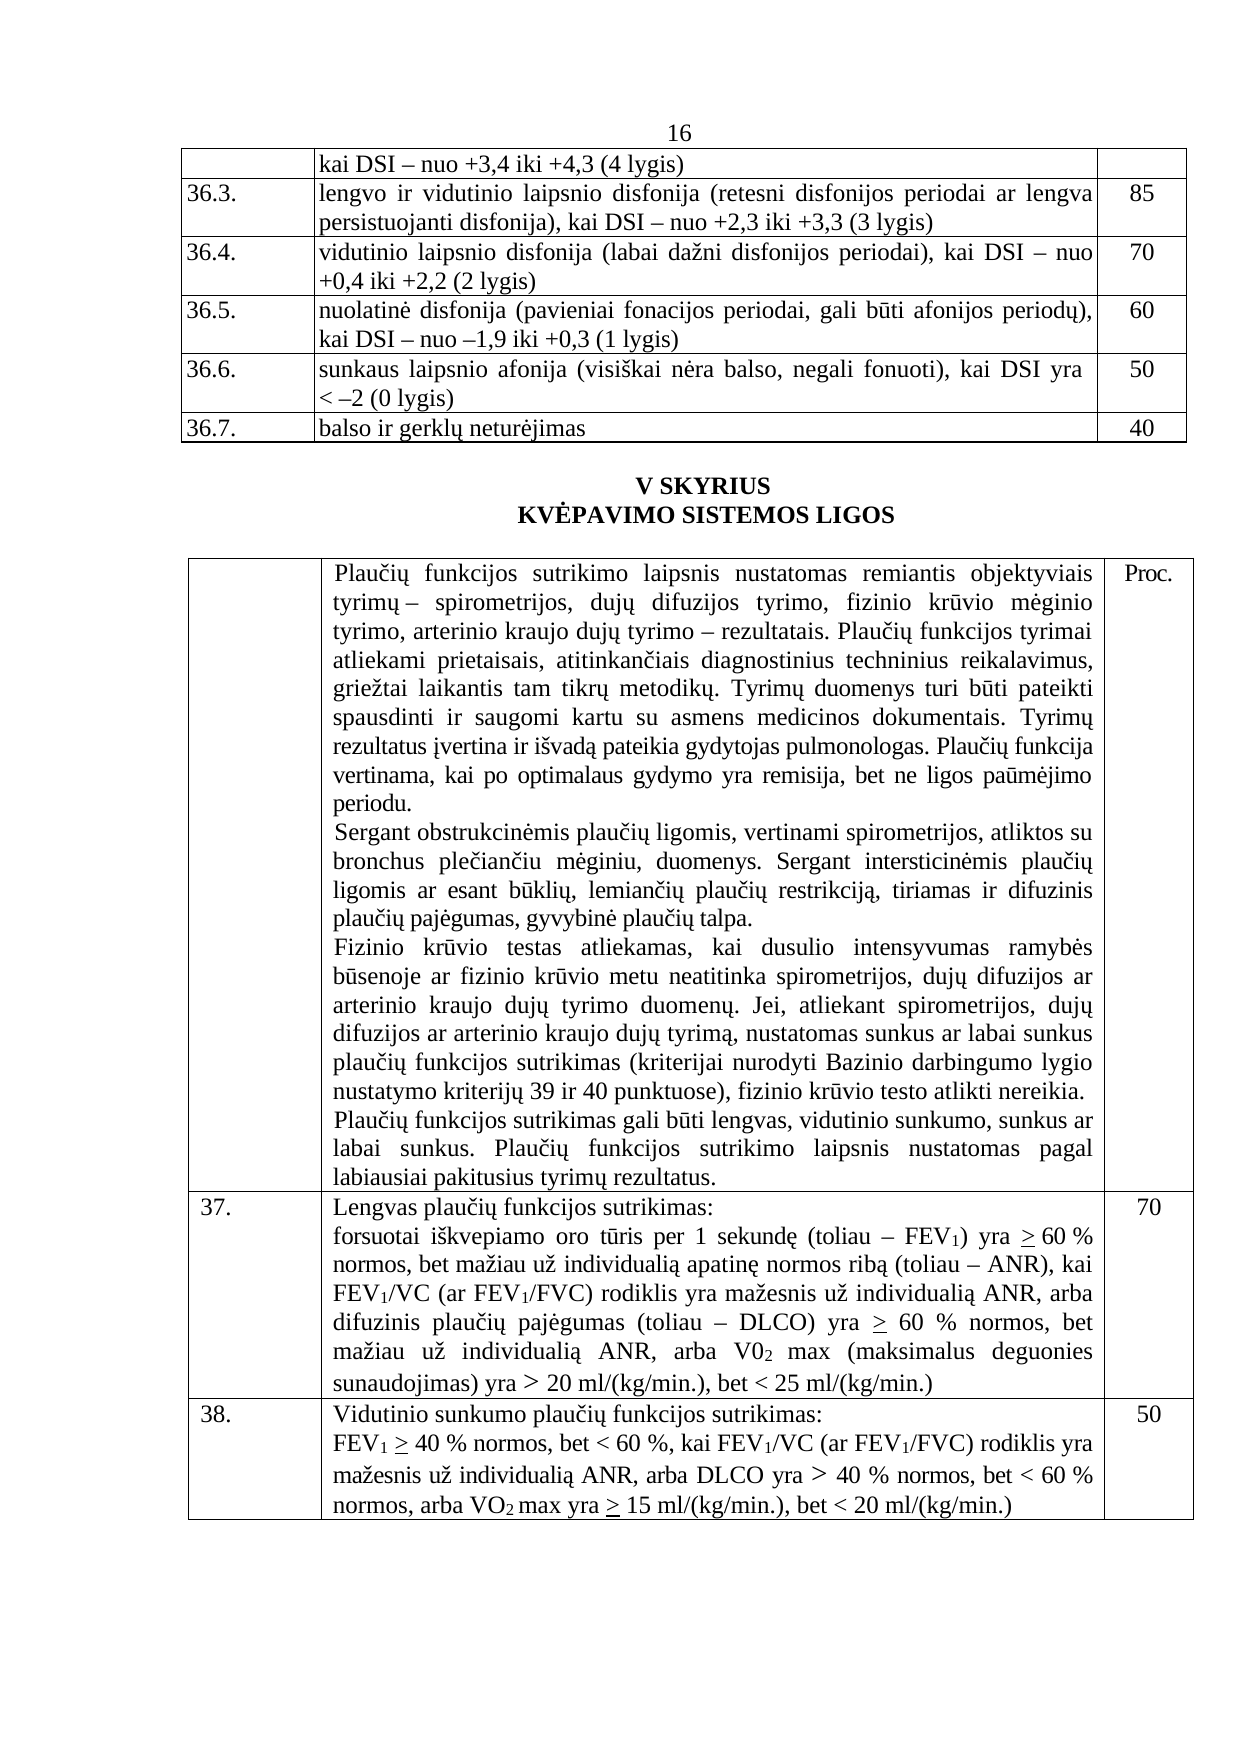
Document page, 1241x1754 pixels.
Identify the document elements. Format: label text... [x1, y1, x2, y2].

table_cell 36.3. [182, 179, 314, 236]
table_cell 70 [1105, 1192, 1193, 1398]
table_cell 37. [189, 1192, 321, 1398]
table_cell 50 [1105, 1399, 1193, 1519]
table_cell 36.4. [182, 237, 314, 294]
table_cell nuolatinė disfonija (pavieniai fonacijos periodai, gali būti afonijos periodų), kai DSI – nuo –1,9 iki +0,3 (1 lygis) [315, 296, 1097, 353]
table_cell 70 [1098, 237, 1186, 294]
table_cell 85 [1098, 179, 1186, 236]
table_cell 36.5. [182, 296, 314, 353]
table_cell 40 [1098, 413, 1186, 441]
table_cell 36.6. [182, 354, 314, 412]
table_cell 60 [1098, 296, 1186, 353]
table_header Plaučių funkcijos sutrikimo laipsnis nustatomas remiantis objektyviais tyrimų – spirometrijos, dujų difuzijos tyrimo, fizinio krūvio mėginio tyrimo, arterinio kraujo dujų tyrimo – rezultatais. Plaučių funkcijos tyrimai atliekami prietaisais, atitinkančiais diagnostinius techninius reikalavimus, griežtai laikantis tam tikrų metodikų. Tyrimų duomenys turi būti pateikti spausdinti ir saugomi kartu su asmens medicinos dokumentais. Tyrimų rezultatus įvertina ir išvadą pateikia gydytojas pulmonologas. Plaučių funkcija vertinama, kai po optimalaus gydymo yra remisija, bet ne ligos paūmėjimo periodu. Sergant obstrukcinėmis plaučių ligomis, vertinami spirometrijos, atliktos su bronchus plečiančiu mėginiu, duomenys. Sergant intersticinėmis plaučių ligomis ar esant būklių, lemiančių plaučių restrikciją, tiriamas ir difuzinis plaučių pajėgumas, gyvybinė plaučių talpa. Fizinio krūvio testas atliekamas, kai dusulio intensyvumas ramybės būsenoje ar fizinio krūvio metu neatitinka spirometrijos, dujų difuzijos ar arterinio kraujo dujų tyrimo duomenų. Jei, atliekant spirometrijos, dujų difuzijos ar arterinio kraujo dujų tyrimą, nustatomas sunkus ar labai sunkus plaučių funkcijos sutrikimas (kriterijai nurodyti Bazinio darbingumo lygio nustatymo kriterijų 39 ir 40 punktuose), fizinio krūvio testo atlikti nereikia. Plaučių funkcijos sutrikimas gali būti lengvas, vidutinio sunkumo, sunkus ar labai sunkus. Plaučių funkcijos sutrikimo laipsnis nustatomas pagal labiausiai pakitusius tyrimų rezultatus. [322, 559, 1104, 1191]
table_cell 36.7. [182, 413, 314, 441]
table_cell balso ir gerklų neturėjimas [315, 413, 1097, 441]
table_cell kai DSI – nuo +3,4 iki +4,3 (4 lygis) [315, 149, 1097, 177]
table_cell 50 [1098, 354, 1186, 412]
table_cell [182, 149, 314, 177]
table_cell 38. [189, 1399, 321, 1519]
table_header [189, 559, 321, 1191]
text V SKYRIUS [225, 471, 1181, 500]
table_cell sunkaus laipsnio afonija (visiškai nėra balso, negali fonuoti), kai DSI yra < –2 (0 lygis) [315, 354, 1097, 412]
table_cell vidutinio laipsnio disfonija (labai dažni disfonijos periodai), kai DSI – nuo +0,4 iki +2,2 (2 lygis) [315, 237, 1097, 294]
text KVĖPAVIMO SISTEMOS LIGOS [231, 500, 1181, 529]
table_cell Lengvas plaučių funkcijos sutrikimas: forsuotai iškvepiamo oro tūris per 1 sekundę (toliau – FEV1) yra > 60 % normos, bet mažiau už individualią apatinę normos ribą (toliau – ANR), kai FEV1/VC (ar FEV1/FVC) rodiklis yra mažesnis už individualią ANR, arba difuzinis plaučių pajėgumas (toliau – DLCO) yra > 60 % normos, bet mažiau už individualią ANR, arba V02 max (maksimalus deguonies sunaudojimas) yra > 20 ml/(kg/min.), bet < 25 ml/(kg/min.) [322, 1192, 1104, 1398]
table_cell Vidutinio sunkumo plaučių funkcijos sutrikimas: FEV1 > 40 % normos, bet < 60 %, kai FEV1/VC (ar FEV1/FVC) rodiklis yra mažesnis už individualią ANR, arba DLCO yra > 40 % normos, bet < 60 % normos, arba VO2 max yra > 15 ml/(kg/min.), bet < 20 ml/(kg/min.) [322, 1399, 1104, 1519]
table_header Proc. [1105, 559, 1193, 1191]
table_cell lengvo ir vidutinio laipsnio disfonija (retesni disfonijos periodai ar lengva persistuojanti disfonija), kai DSI – nuo +2,3 iki +3,3 (3 lygis) [315, 179, 1097, 236]
table_cell [1098, 149, 1186, 177]
